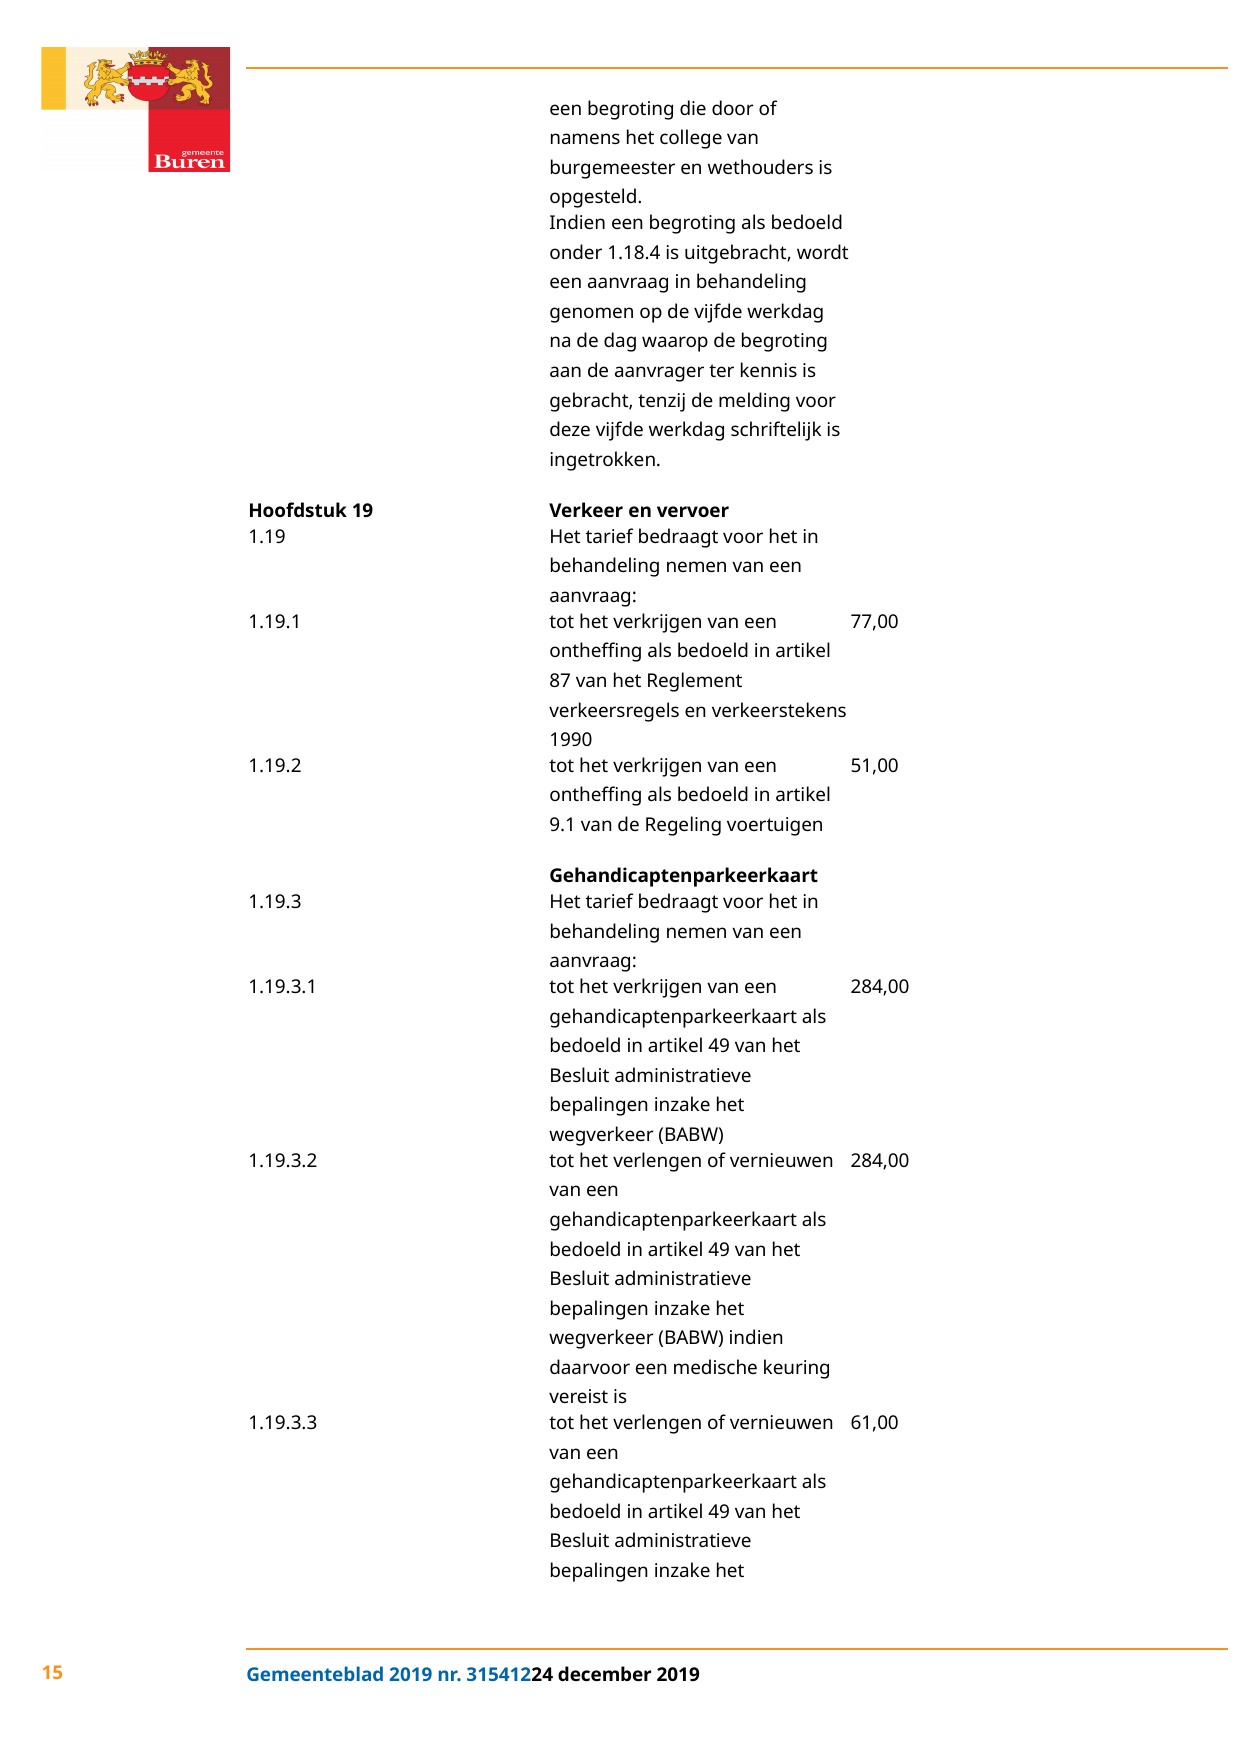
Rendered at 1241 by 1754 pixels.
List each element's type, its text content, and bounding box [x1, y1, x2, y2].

table_cell [850, 889, 1152, 973]
table_cell 284,00 [850, 973, 1152, 1147]
table_cell [850, 472, 1152, 497]
table_cell [248, 209, 549, 472]
table_cell 1.19.3 [248, 889, 549, 973]
table_cell [248, 95, 549, 209]
table_cell [850, 523, 1152, 608]
table_cell Hoofdstuk 19 [248, 498, 549, 523]
table_cell [248, 837, 549, 863]
table_cell [850, 498, 1152, 523]
table_cell 1.19.3.2 [248, 1147, 549, 1409]
picture [41, 47, 231, 172]
table_cell tot het verkrijgen van een gehandicaptenparkeerkaart als bedoeld in artikel 49 van het Besluit administratieve bepalingen inzake het wegverkeer (BABW) [549, 973, 850, 1147]
table_cell [549, 472, 850, 497]
table_cell Indien een begroting als bedoeld onder 1.18.4 is uitgebracht, wordt een aanvraag in behandeling genomen op de vijfde werkdag na de dag waarop de begroting aan de aanvrager ter kennis is gebracht, tenzij de melding voor deze vijfde werkdag schriftelijk is ingetrokken. [549, 209, 850, 472]
table_cell 284,00 [850, 1147, 1152, 1409]
table_cell [549, 837, 850, 863]
table_cell 1.19.3.1 [248, 973, 549, 1147]
table_cell [850, 95, 1152, 209]
table_cell 77,00 [850, 608, 1152, 752]
table_cell Het tarief bedraagt voor het in behandeling nemen van een aanvraag: [549, 523, 850, 608]
table_cell [850, 863, 1152, 888]
table_cell [248, 472, 549, 497]
table_cell tot het verlengen of vernieuwen van een gehandicaptenparkeerkaart als bedoeld in artikel 49 van het Besluit administratieve bepalingen inzake het [549, 1409, 850, 1583]
table_cell tot het verlengen of vernieuwen van een gehandicaptenparkeerkaart als bedoeld in artikel 49 van het Besluit administratieve bepalingen inzake het wegverkeer (BABW) indien daarvoor een medische keuring vereist is [549, 1147, 850, 1409]
table_cell 1.19 [248, 523, 549, 608]
table_cell 61,00 [850, 1409, 1152, 1583]
table_cell 1.19.1 [248, 608, 549, 752]
table_cell tot het verkrijgen van een ontheffing als bedoeld in artikel 9.1 van de Regeling voertuigen [549, 752, 850, 837]
table_cell [850, 837, 1152, 863]
table_cell 1.19.3.3 [248, 1409, 549, 1583]
table_cell Het tarief bedraagt voor het in behandeling nemen van een aanvraag: [549, 889, 850, 973]
table_cell tot het verkrijgen van een ontheffing als bedoeld in artikel 87 van het Reglement verkeersregels en verkeerstekens 1990 [549, 608, 850, 752]
table_cell [850, 209, 1152, 472]
table_cell 51,00 [850, 752, 1152, 837]
table_cell Gehandicaptenparkeerkaart [549, 863, 850, 888]
table_cell Verkeer en vervoer [549, 498, 850, 523]
table_cell 1.19.2 [248, 752, 549, 837]
table_cell [248, 863, 549, 888]
table_cell een begroting die door of namens het college van burgemeester en wethouders is opgesteld. [549, 95, 850, 209]
